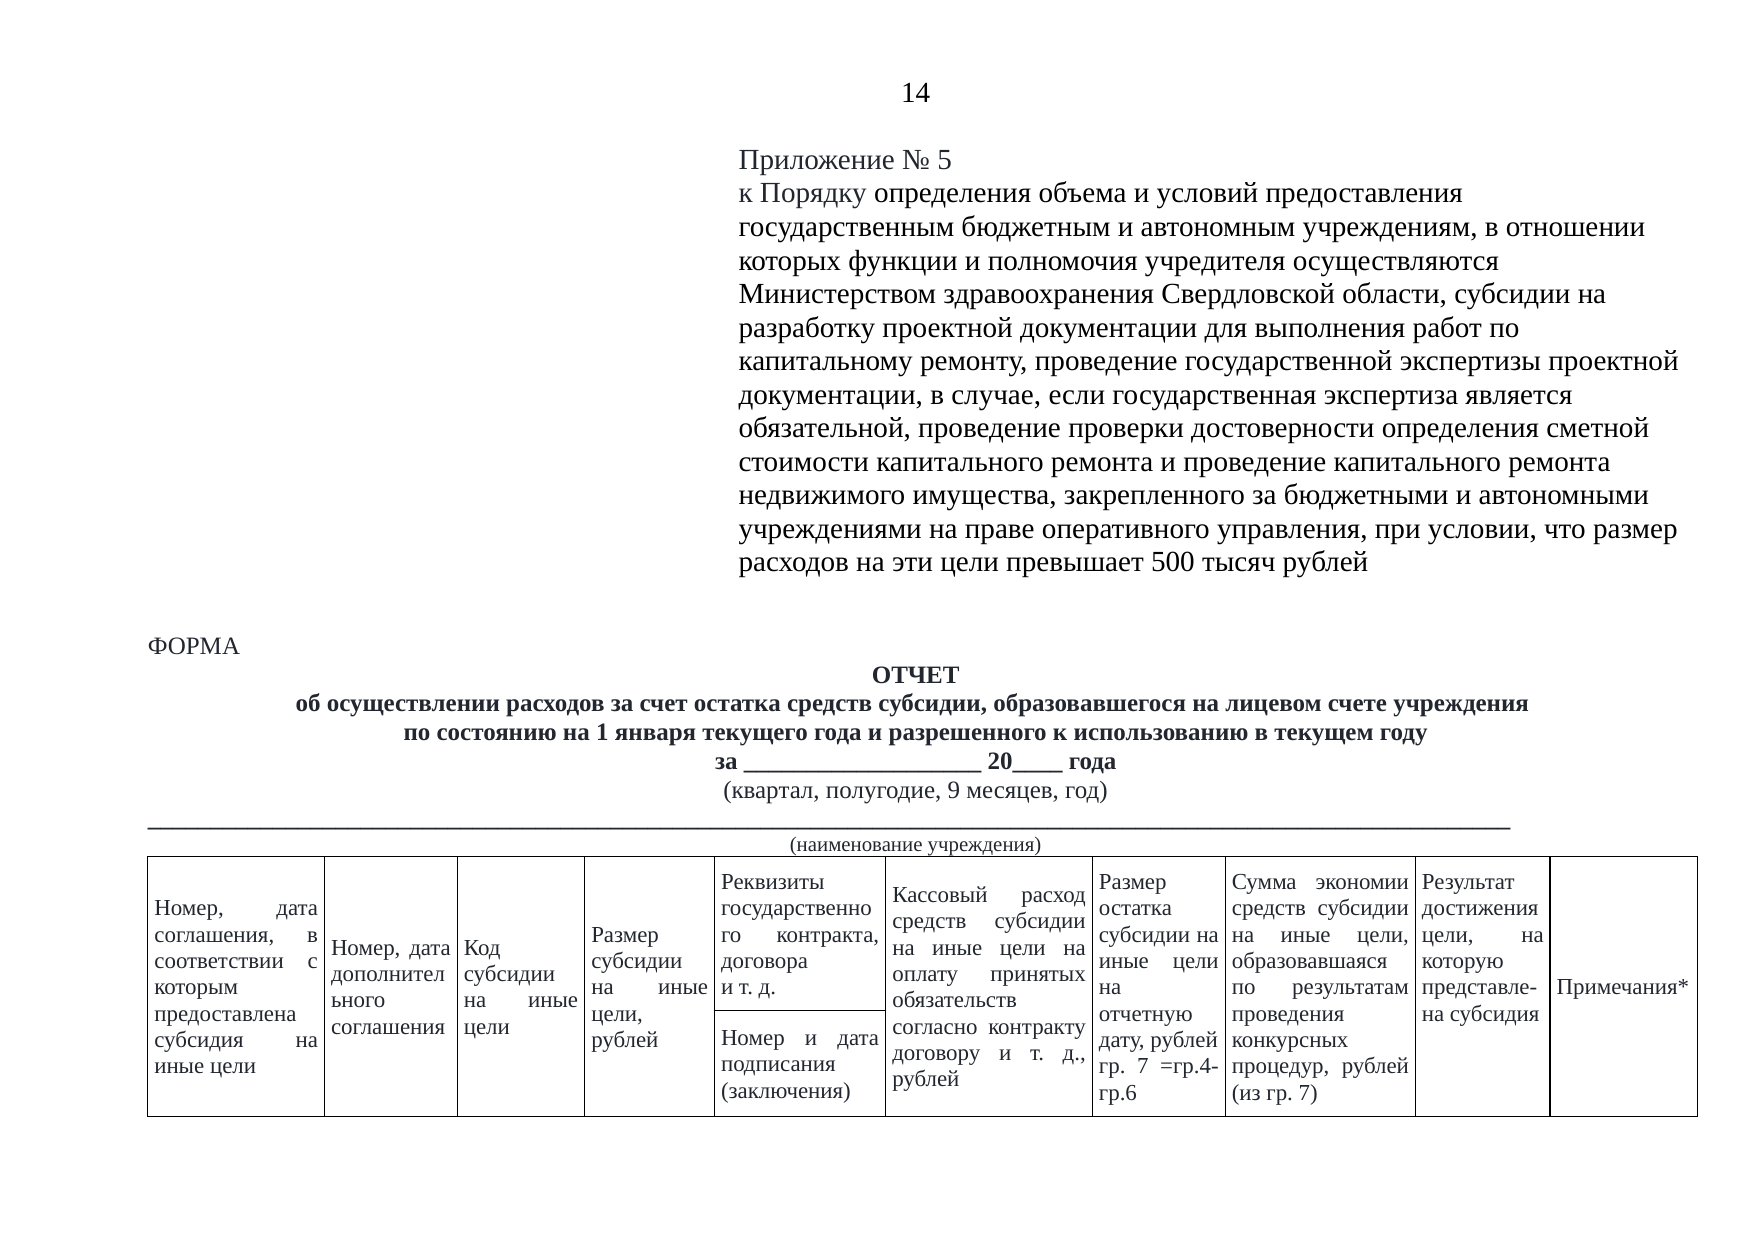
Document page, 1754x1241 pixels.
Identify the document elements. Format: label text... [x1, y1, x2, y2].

table_header Размер остатка субсидии на иные цели на отчетную дату, рублей гр. 7 =гр.4-гр.6 [1093, 857, 1225, 1116]
table_header Кассовый расход средств субсидии на иные цели на оплату принятых обязательств согласно контракту договору и т. д., рублей [886, 857, 1092, 1116]
table_header Код субсидии на иные цели [458, 857, 584, 1116]
text Приложение № 5 [738, 142, 1683, 176]
table_header Размер субсидии на иные цели, рублей [585, 857, 714, 1116]
text ОТЧЕТ [148, 660, 1683, 688]
text к Порядку определения объема и условий предоставления государственным бюджетным и автономным учреждениям, в отношении которых функции и полномочия учредителя осуществляются Министерством здравоохранения Свердловской области, субсидии на разработку проектной документации для выполнения работ по капитальному ремонту, проведение государственной экспертизы проектной документации, в случае, если государственная экспертиза является обязательной, проведение проверки достоверности определения сметной стоимости капитального ремонта и проведение капитального ремонта недвижимого имущества, закрепленного за бюджетными и автономными учреждениями на праве оперативного управления, при условии, что размер расходов на эти цели превышает 500 тысяч рублей [738, 176, 1683, 578]
text _____________________________________________________________________________________________________________ [148, 803, 1683, 832]
text (квартал, полугодие, 9 месяцев, год) [148, 775, 1683, 803]
text по состоянию на 1 января текущего года и разрешенного к использованию в текущем году [148, 717, 1683, 746]
table_header Номер, дата дополнительного соглашения [325, 857, 457, 1116]
table_header Номер, дата соглашения, в соответствии с которым предоставлена субсидия на иные цели [148, 857, 324, 1116]
text об осуществлении расходов за счет остатка средств субсидии, образовавшегося на лицевом счете учреждения [148, 688, 1683, 717]
table_cell Номер и дата подписания (заключения) [715, 1011, 885, 1116]
table_header Результат достижения цели, на которую представле-на субсидия [1416, 857, 1549, 1116]
table_header Сумма экономии средств субсидии на иные цели, образовавшаяся по результатам проведения конкурсных процедур, рублей (из гр. 7) [1226, 857, 1415, 1116]
text ФОРМА [148, 631, 1683, 660]
table_header Реквизиты государственного контракта, договора и т. д. [715, 857, 885, 1010]
table_header Примечания* [1551, 857, 1697, 1116]
text за ___________________ 20____ года [148, 746, 1683, 775]
text (наименование учреждения) [148, 832, 1683, 856]
